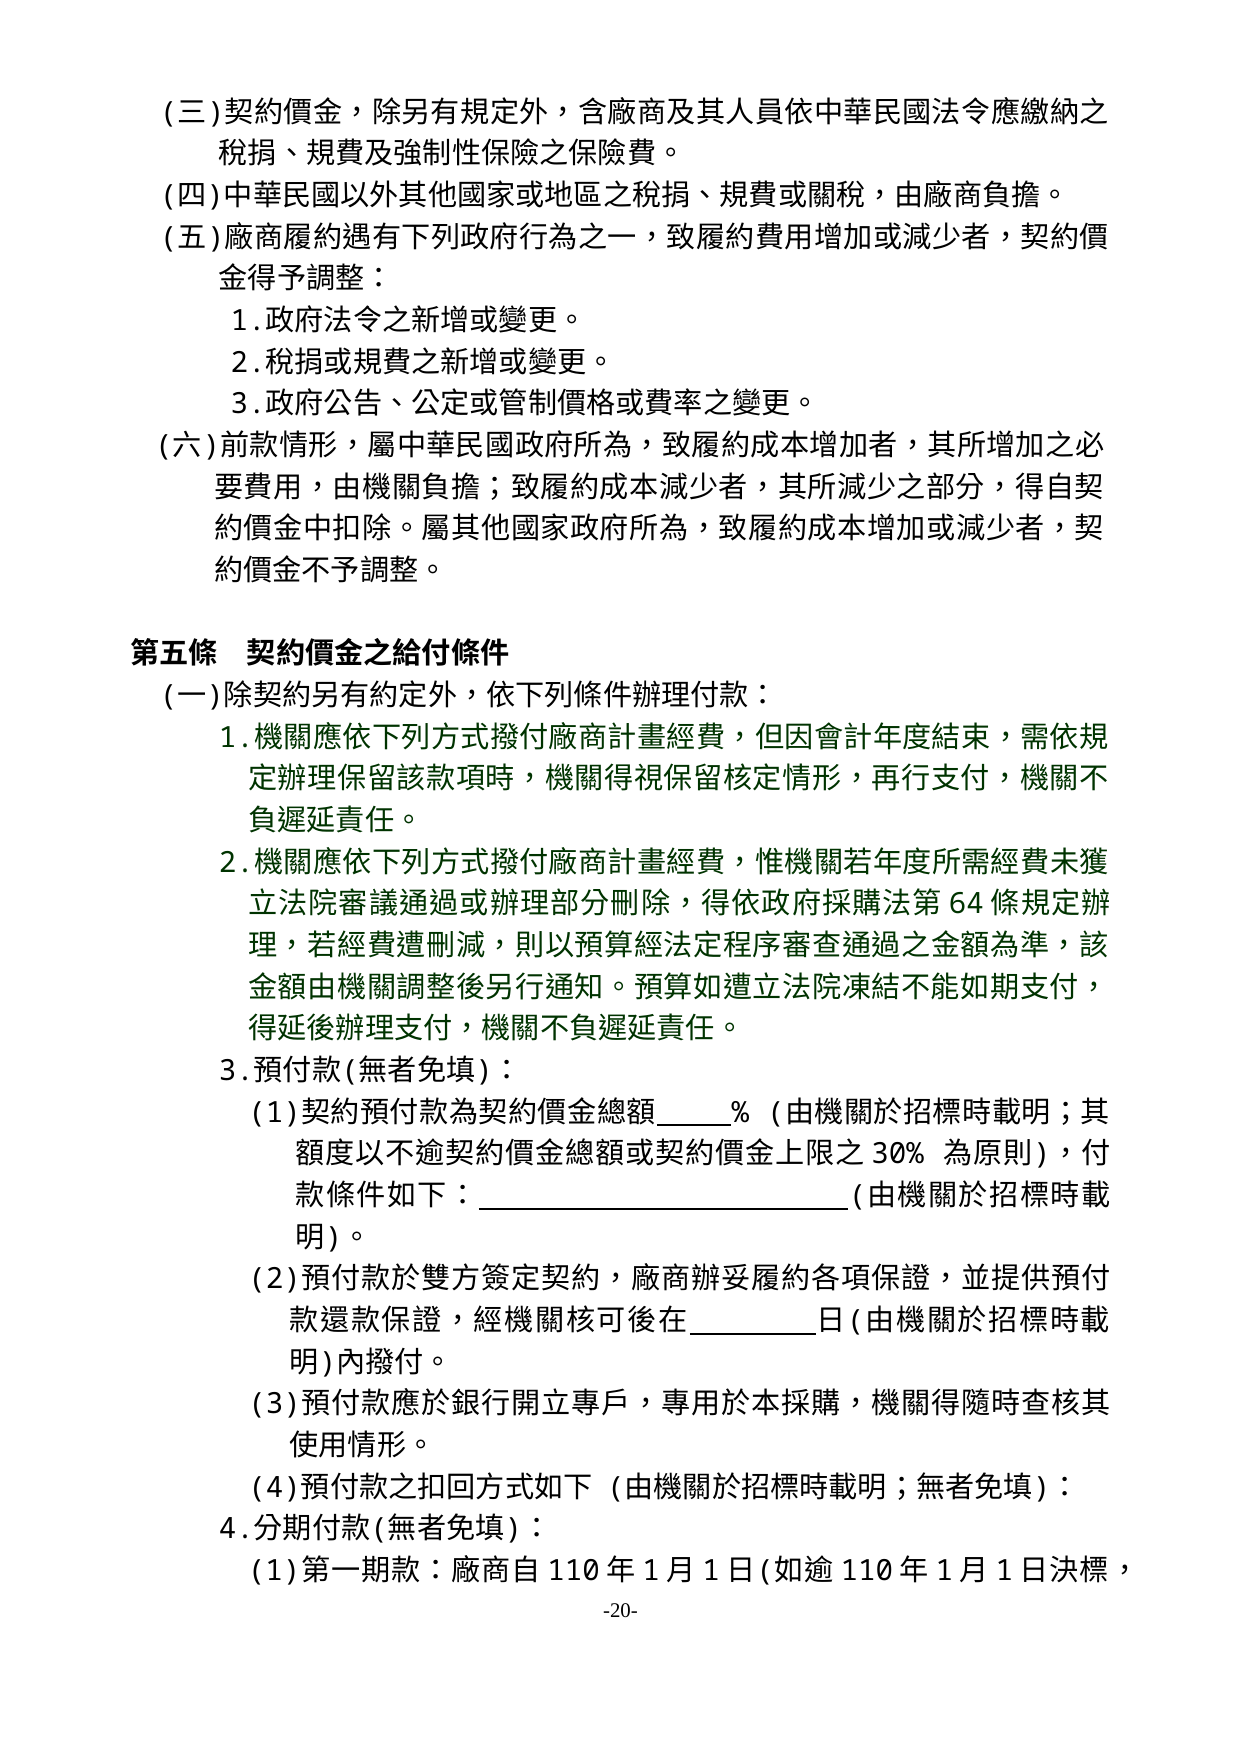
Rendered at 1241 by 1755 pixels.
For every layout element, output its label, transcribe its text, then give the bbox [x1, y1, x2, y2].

text (1)契約預付款為契約價金總額 % (由機關於招標時載明；其額度以不逾契約價金總額或契約價金上限之30% 為原則)，付款條件如下： (由機關於招標時載明)。 [248, 1089, 1110, 1255]
text (六)前款情形，屬中華民國政府所為，致履約成本增加者，其所增加之必要費用，由機關負擔；致履約成本減少者，其所減少之部分，得自契約價金中扣除。屬其他國家政府所為，致履約成本增加或減少者，契約價金不予調整。 [155, 422, 1104, 589]
text (2)預付款於雙方簽定契約，廠商辦妥履約各項保證，並提供預付款還款保證，經機關核可後在 日(由機關於招標時載明)內撥付。 [248, 1255, 1110, 1380]
text 3.政府公告、公定或管制價格或費率之變更。 [230, 380, 1104, 422]
text (3)預付款應於銀行開立專戶，專用於本採購，機關得隨時查核其使用情形。 [248, 1380, 1110, 1464]
text (4)預付款之扣回方式如下 (由機關於招標時載明；無者免填)： [248, 1464, 1110, 1505]
text 1.政府法令之新增或變更。 [230, 297, 1104, 339]
text (1)第一期款：廠商自110年1月1日(如逾110年1月1日決標，以決標日為起始日)起30個日曆天內，函文交付細部執行計畫及調整後進度表（或甘特圖），經簽約完成，且機關審查通過後，給付契約總價30%（即新臺幣○萬○元整）。 [248, 1547, 1110, 1589]
text (五)廠商履約遇有下列政府行為之一，致履約費用增加或減少者，契約價金得予調整： [159, 214, 1110, 297]
text 2.機關應依下列方式撥付廠商計畫經費，惟機關若年度所需經費未獲立法院審議通過或辦理部分刪除，得依政府採購法第64條規定辦理，若經費遭刪減，則以預算經法定程序審查通過之金額為準，該金額由機關調整後另行通知。預算如遭立法院凍結不能如期支付，得延後辦理支付，機關不負遲延責任。 [218, 839, 1110, 1047]
text 4.分期付款(無者免填)： [218, 1505, 1110, 1547]
text (四)中華民國以外其他國家或地區之稅捐、規費或關稅，由廠商負擔。 [159, 172, 1110, 214]
text (三)契約價金，除另有規定外，含廠商及其人員依中華民國法令應繳納之稅捐、規費及強制性保險之保險費。 [159, 89, 1110, 172]
text 2.稅捐或規費之新增或變更。 [230, 339, 1104, 380]
text 1.機關應依下列方式撥付廠商計畫經費，但因會計年度結束，需依規定辦理保留該款項時，機關得視保留核定情形，再行支付，機關不負遲延責任。 [218, 714, 1110, 839]
text 第五條 契約價金之給付條件 [130, 630, 1110, 672]
text 3.預付款(無者免填)： [218, 1047, 1110, 1089]
text (一)除契約另有約定外，依下列條件辦理付款： [159, 672, 1110, 714]
